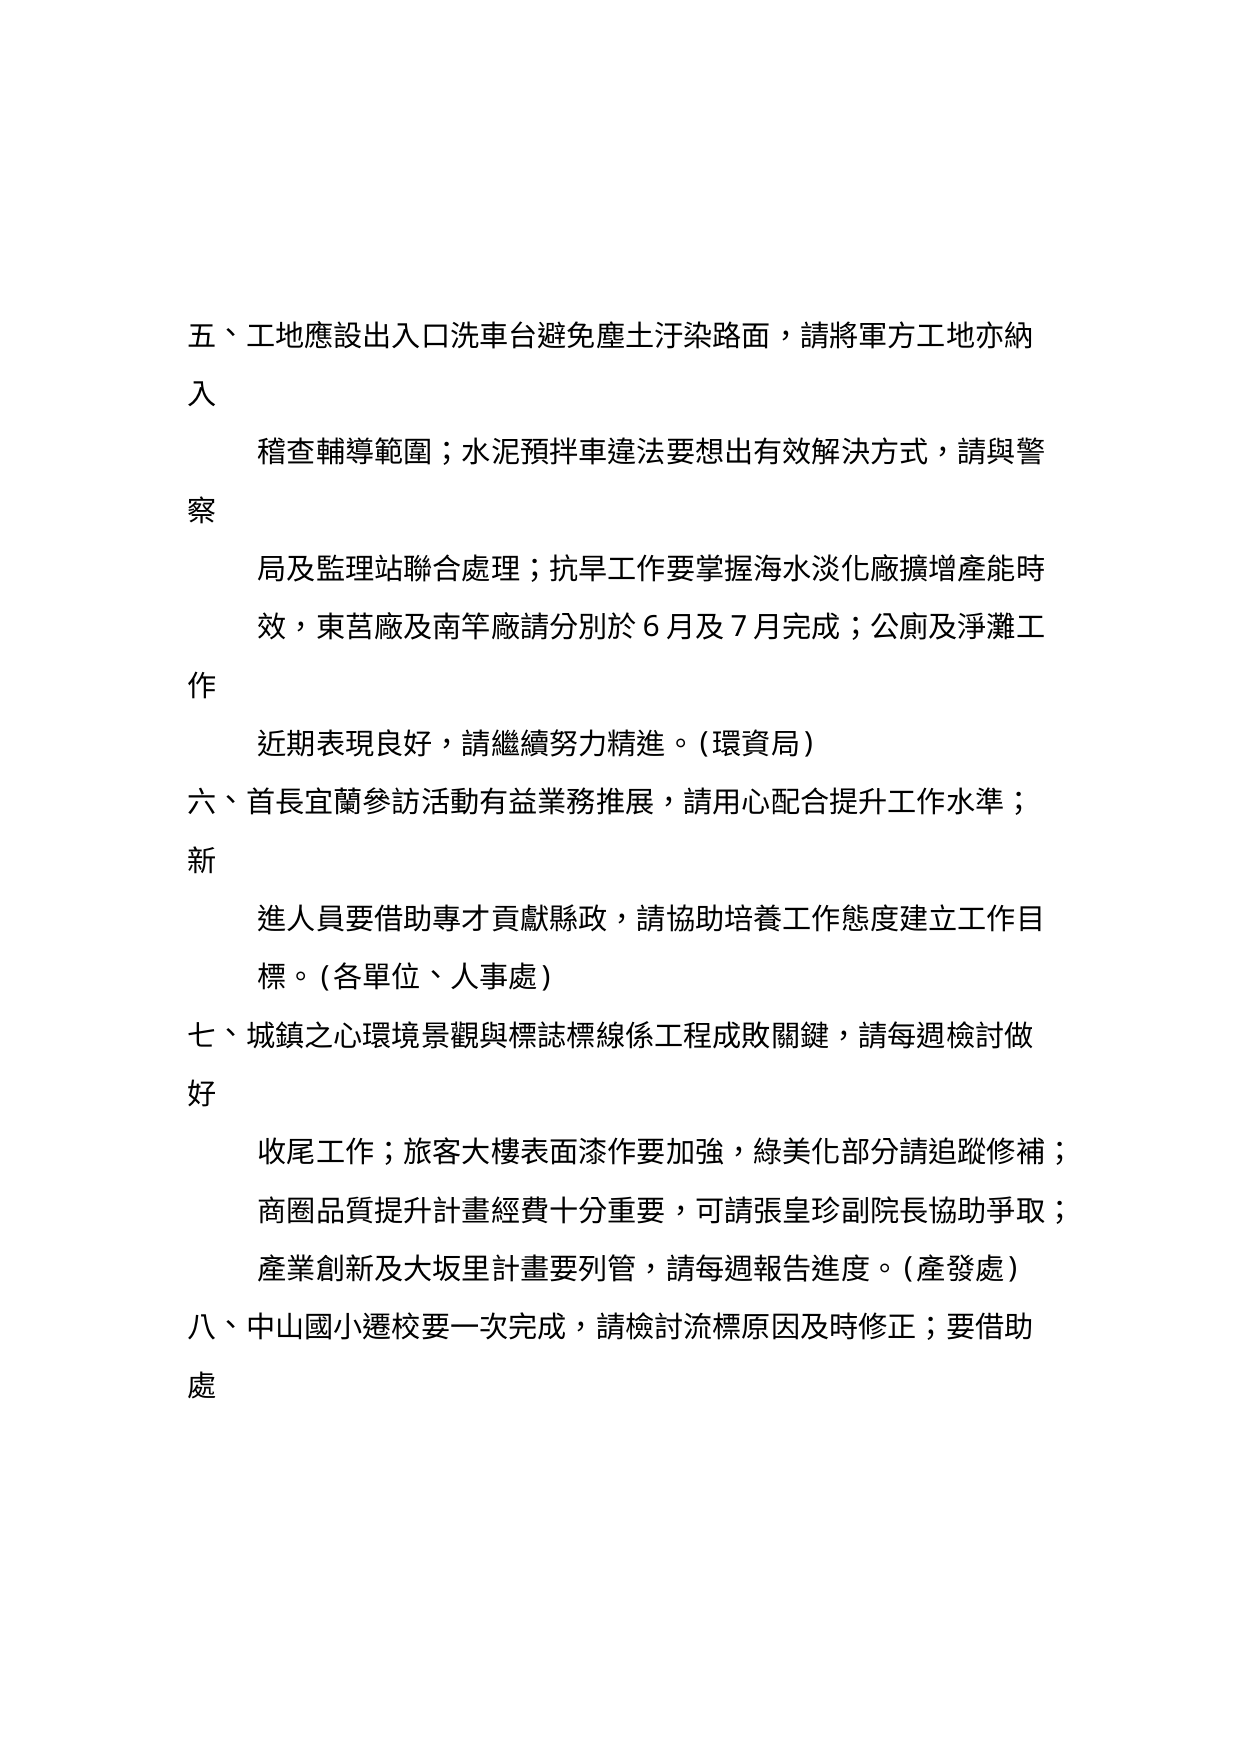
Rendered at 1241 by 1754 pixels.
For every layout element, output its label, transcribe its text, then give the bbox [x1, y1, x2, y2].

text 稽查輔導範圍；水泥預拌車違法要想出有效解決方式，請與警察 [187, 410, 1053, 527]
text 進人員要借助專才貢獻縣政，請協助培養工作態度建立工作目 [187, 877, 1053, 935]
text 六、首長宜蘭參訪活動有益業務推展，請用心配合提升工作水準；新 [187, 760, 1053, 877]
text 近期表現良好，請繼續努力精進。(環資局) [187, 702, 1053, 760]
text 七、城鎮之心環境景觀與標誌標線係工程成敗關鍵，請每週檢討做好 [187, 994, 1053, 1110]
text 五、工地應設出入口洗車台避免塵土汙染路面，請將軍方工地亦納入 [187, 294, 1053, 410]
text 八、中山國小遷校要一次完成，請檢討流標原因及時修正；要借助處 [187, 1285, 1053, 1402]
text 局及監理站聯合處理；抗旱工作要掌握海水淡化廠擴增產能時 [187, 527, 1053, 585]
text 商圈品質提升計畫經費十分重要，可請張皇珍副院長協助爭取； [187, 1169, 1053, 1227]
text 產業創新及大坂里計畫要列管，請每週報告進度。(產發處) [187, 1227, 1053, 1285]
text 效，東莒廠及南竿廠請分別於6月及7月完成；公廁及淨灘工作 [187, 585, 1053, 702]
text 標。(各單位、人事處) [187, 935, 1053, 994]
text 收尾工作；旅客大樓表面漆作要加強，綠美化部分請追蹤修補； [187, 1110, 1053, 1169]
